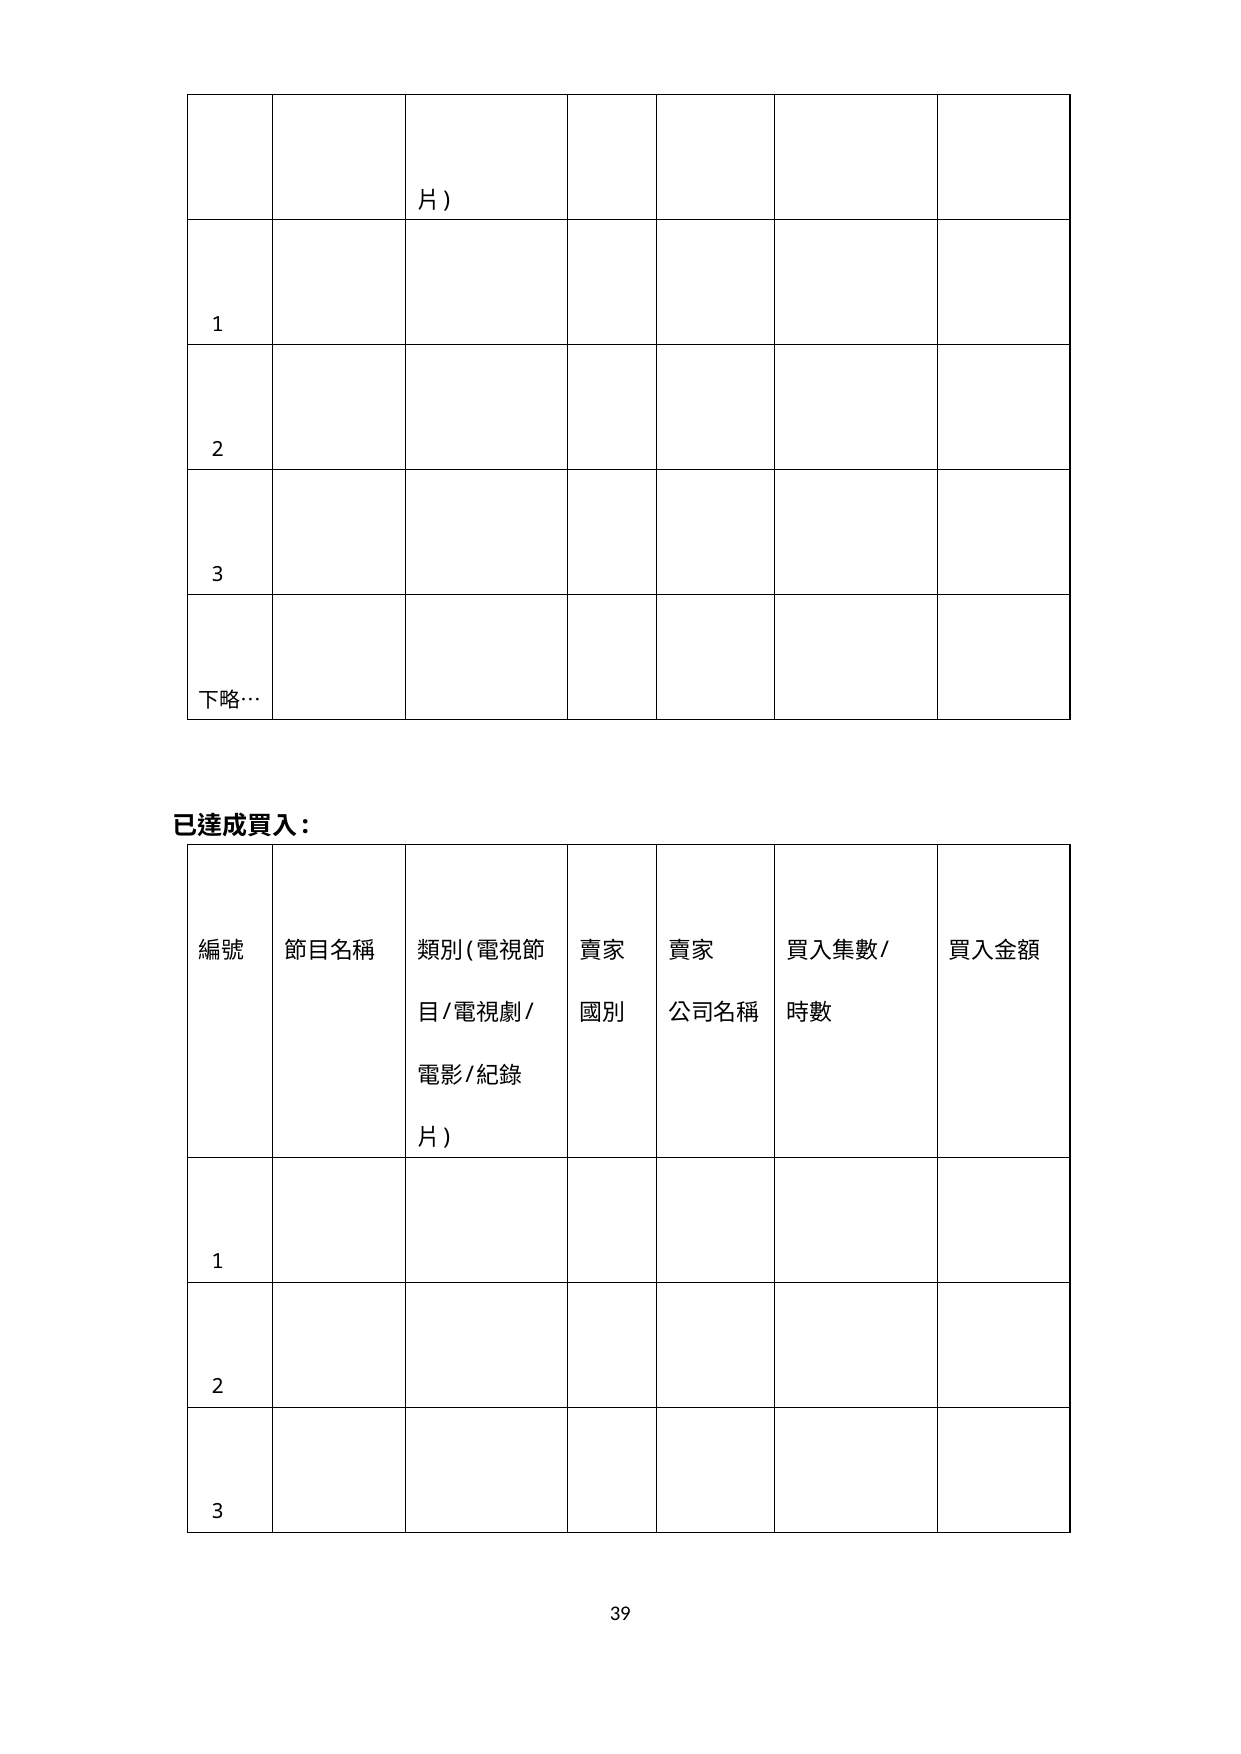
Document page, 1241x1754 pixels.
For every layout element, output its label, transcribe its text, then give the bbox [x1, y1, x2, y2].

table_header 類別(電視節目/電視劇/電影/紀錄片) [406, 845, 567, 1157]
table_cell 下略… [188, 595, 272, 719]
table_header [273, 95, 405, 219]
table_cell [657, 1158, 774, 1282]
table_cell [938, 1283, 1069, 1407]
table_cell [775, 1158, 937, 1282]
table_cell [775, 220, 937, 344]
table_header 節目名稱 [273, 845, 405, 1157]
table_cell [568, 1408, 656, 1532]
table_cell [273, 345, 405, 469]
table_cell [938, 470, 1069, 594]
table_header 賣家 公司名稱 [657, 845, 774, 1157]
text 已達成買入: [173, 782, 1053, 844]
table_cell 1 [188, 1158, 272, 1282]
table_cell [406, 1283, 567, 1407]
table_cell [406, 1158, 567, 1282]
table_cell [938, 595, 1069, 719]
table_cell [406, 470, 567, 594]
table_cell [406, 220, 567, 344]
table_cell [568, 220, 656, 344]
table_cell 2 [188, 345, 272, 469]
table_cell [406, 595, 567, 719]
table_cell [938, 345, 1069, 469]
table_cell 1 [188, 220, 272, 344]
table_cell [657, 595, 774, 719]
table_cell [938, 1408, 1069, 1532]
table_cell 3 [188, 1408, 272, 1532]
table_cell [568, 1283, 656, 1407]
table_cell [568, 595, 656, 719]
table_cell [273, 595, 405, 719]
table_cell [273, 1408, 405, 1532]
table_cell [657, 1408, 774, 1532]
table_cell [657, 470, 774, 594]
table_cell [657, 220, 774, 344]
table_header [188, 95, 272, 219]
table_cell [775, 1283, 937, 1407]
table_cell [938, 1158, 1069, 1282]
table_cell 3 [188, 470, 272, 594]
table_cell [406, 345, 567, 469]
table_cell 2 [188, 1283, 272, 1407]
table_cell [568, 345, 656, 469]
table_header 片) [406, 95, 567, 219]
table_cell [657, 1283, 774, 1407]
table_header [938, 95, 1069, 219]
table_header 買入金額 [938, 845, 1069, 1157]
table_header 買入集數/ 時數 [775, 845, 937, 1157]
table_cell [273, 1158, 405, 1282]
table_cell [775, 470, 937, 594]
table_cell [273, 220, 405, 344]
table_header 賣家國別 [568, 845, 656, 1157]
table_cell [568, 470, 656, 594]
table_cell [938, 220, 1069, 344]
table_cell [775, 595, 937, 719]
table_cell [657, 345, 774, 469]
table_cell [775, 345, 937, 469]
table_cell [406, 1408, 567, 1532]
table_header 編號 [188, 845, 272, 1157]
table_header [657, 95, 774, 219]
table_header [568, 95, 656, 219]
table_cell [273, 470, 405, 594]
table_cell [568, 1158, 656, 1282]
table_cell [775, 1408, 937, 1532]
table_header [775, 95, 937, 219]
table_cell [273, 1283, 405, 1407]
